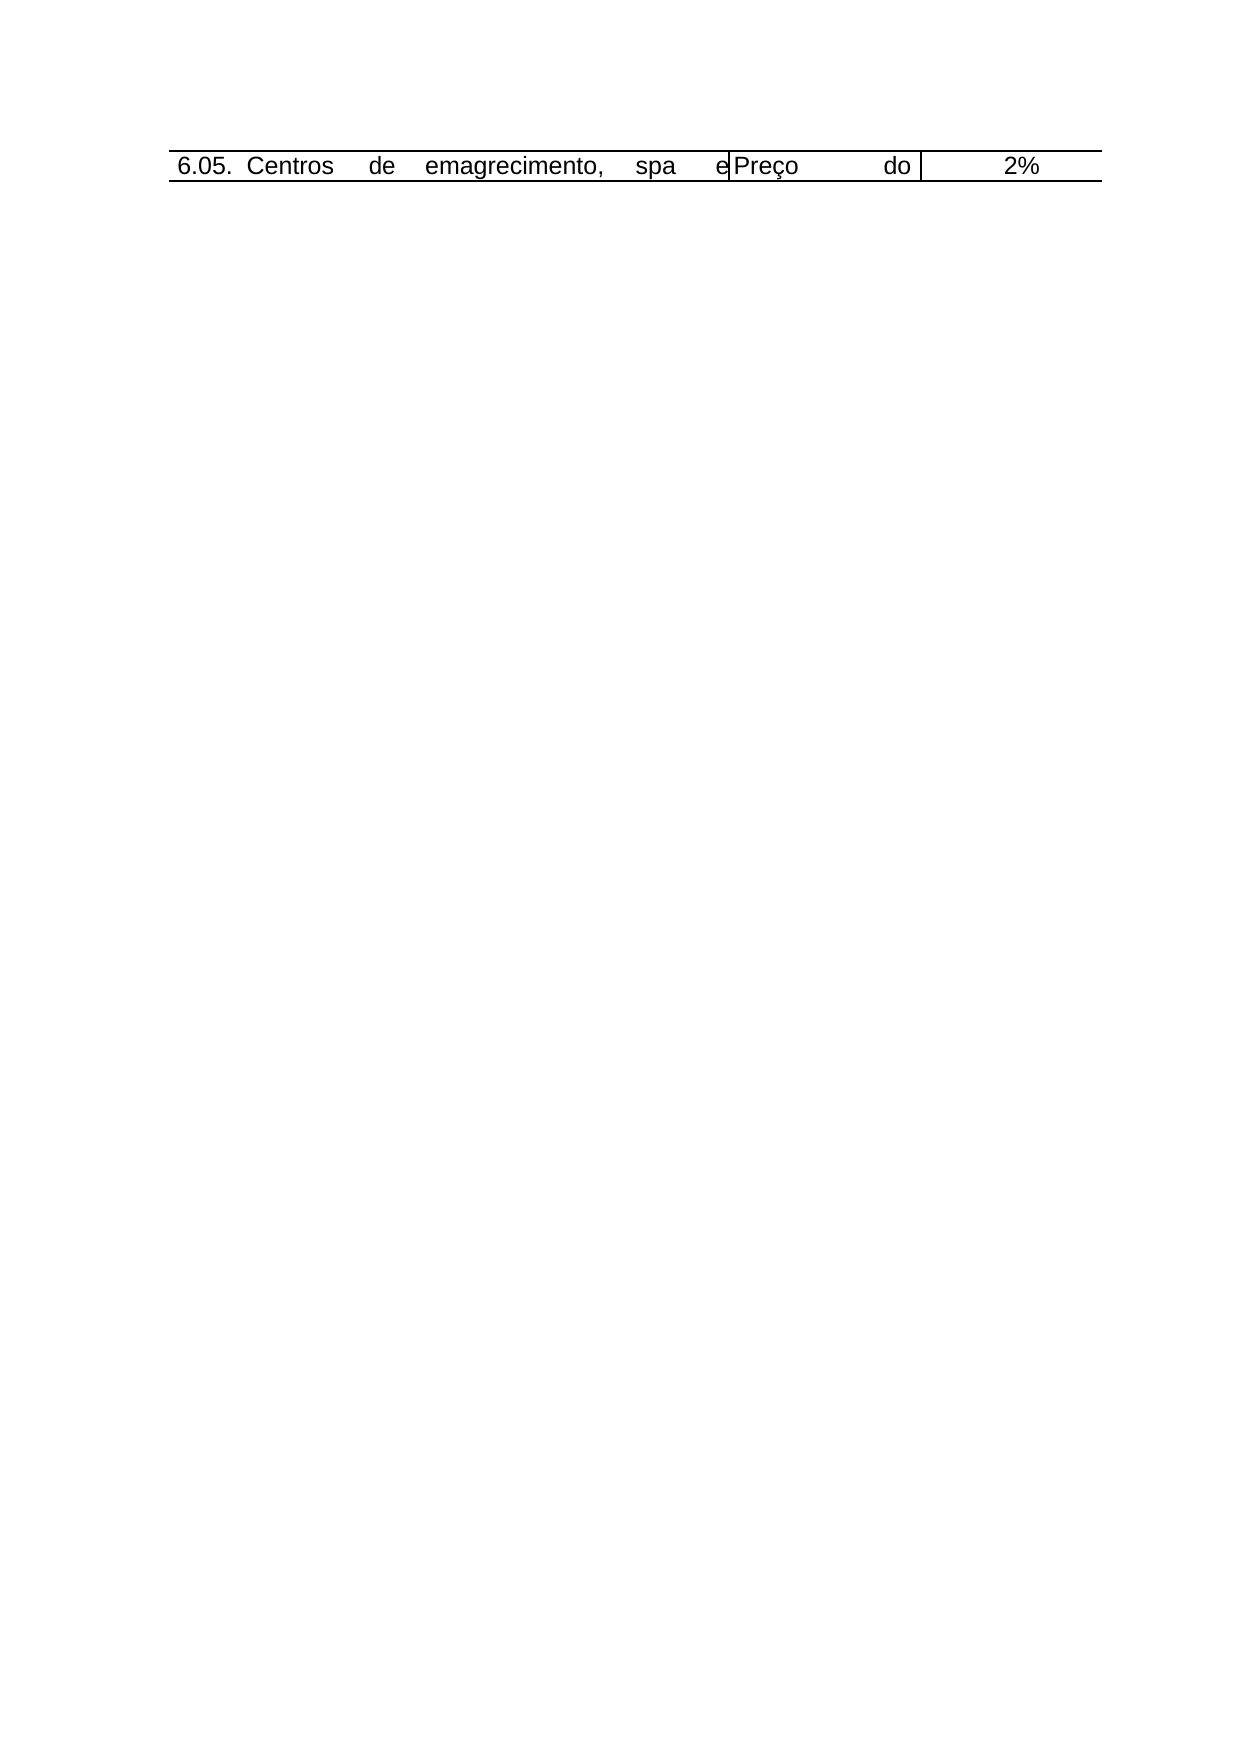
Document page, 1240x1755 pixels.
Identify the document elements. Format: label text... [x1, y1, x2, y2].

table_cell e [698, 152, 728, 180]
table_cell 6.05. Centros [169, 152, 348, 180]
table_cell 2% [981, 152, 1102, 180]
table_cell Preço [730, 152, 848, 180]
table_cell [348, 152, 367, 180]
table_cell spa [633, 152, 698, 180]
table_cell de [367, 152, 398, 180]
table_cell do [848, 152, 920, 180]
table_cell [922, 152, 981, 180]
table_cell emagrecimento, [398, 152, 633, 180]
